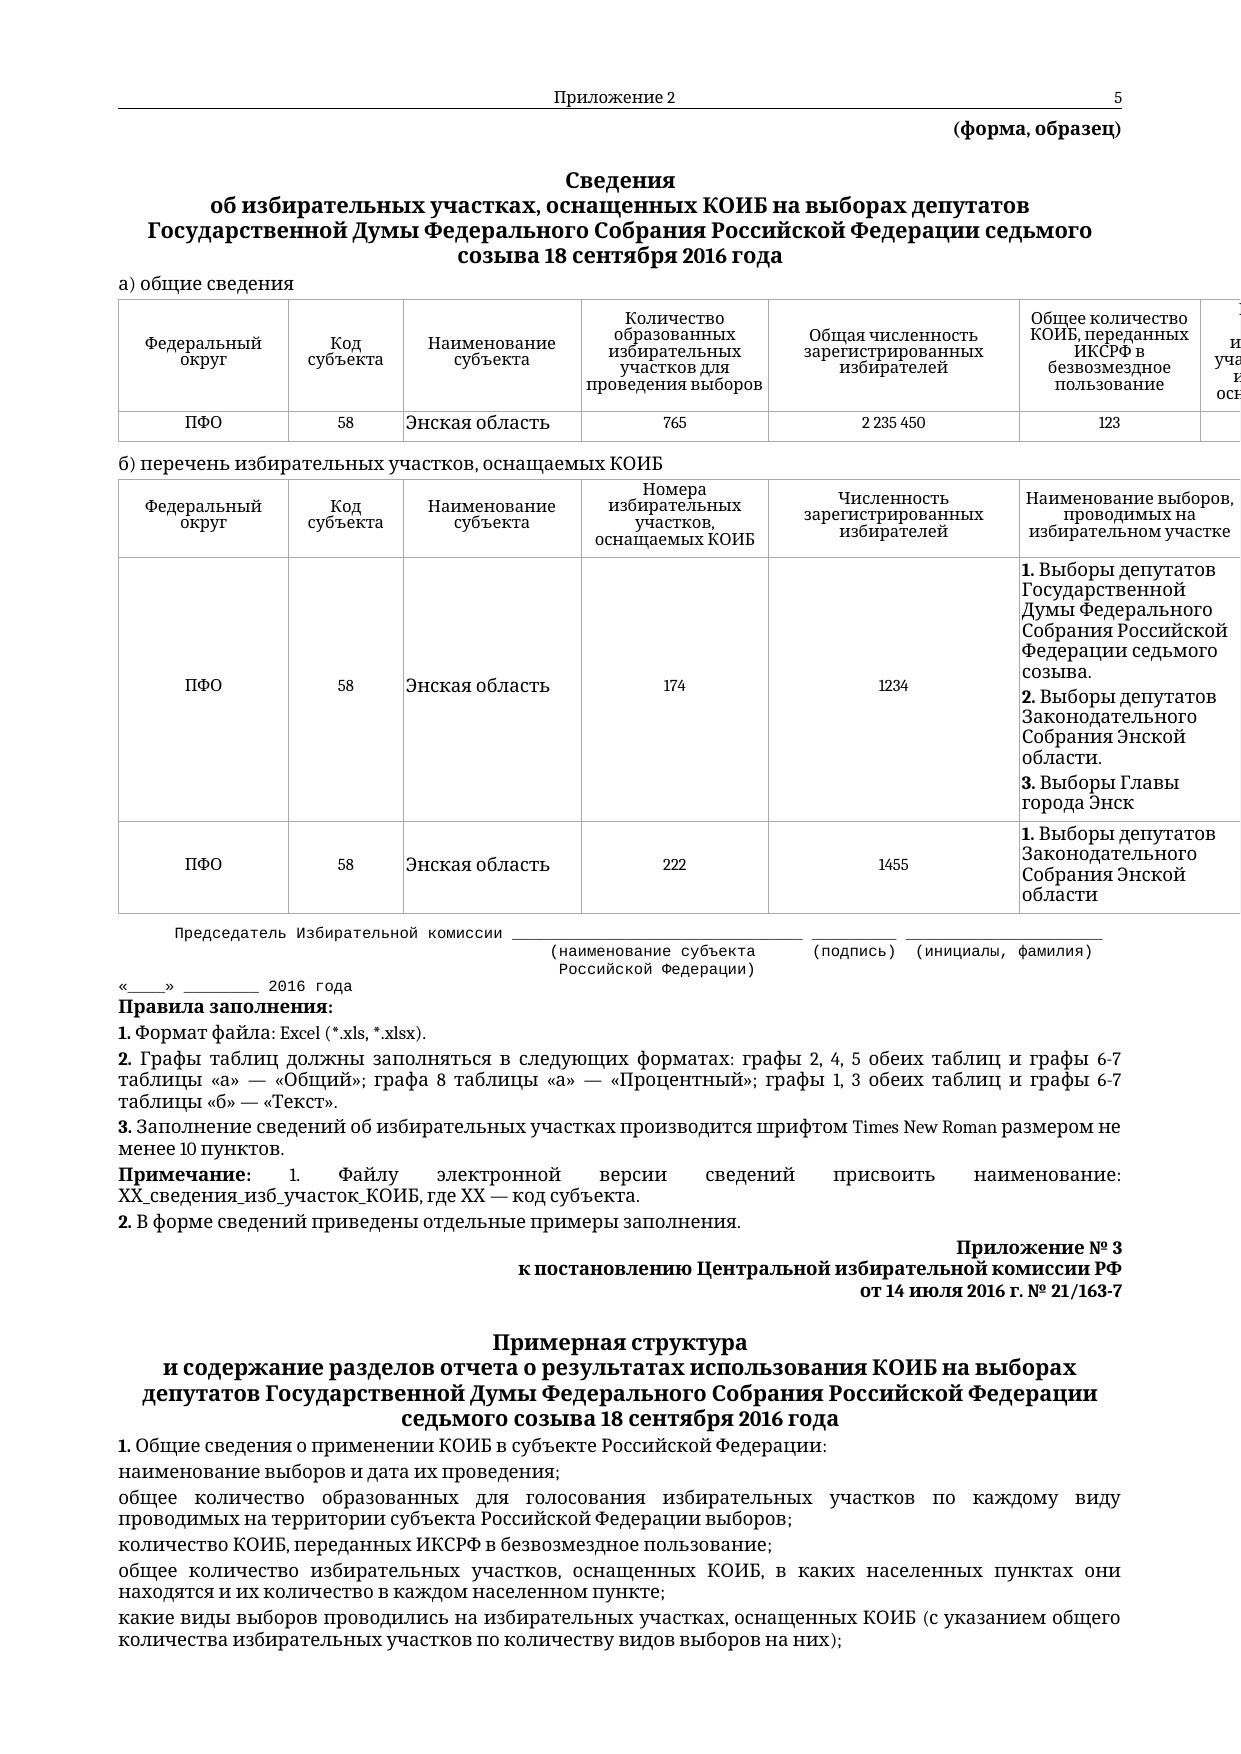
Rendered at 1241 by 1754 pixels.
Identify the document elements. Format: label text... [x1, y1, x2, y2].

table_cell Энская область [404, 558, 581, 821]
table_header Код субъекта [289, 300, 403, 411]
table_cell 765 [582, 412, 768, 441]
table_cell 1. Выборы депутатов Законодательного Собрания Энской области [1020, 822, 1240, 913]
text Правила заполнения: [118, 997, 1122, 1018]
table_cell 1234 [769, 558, 1019, 821]
table_cell Энская область [404, 412, 581, 441]
table_header Федеральный округ [119, 480, 288, 557]
table_cell 58 [289, 558, 403, 821]
subtitle Сведения об избирательных участках, оснащенных КОИБ на выборах депутатов Государственной Думы Федерального Собрания Российской Федерации седьмого созыва 18 сентября 2016 года [118, 168, 1122, 269]
table_header Наименование субъекта [404, 300, 581, 411]
table_header Количество образованных избирательных участков для проведения выборов [582, 300, 768, 411]
table_header Номера избирательных участков, оснащаемых КОИБ [582, 480, 768, 557]
subtitle Примерная структура и содержание разделов отчета о результатах использования КОИБ на выборах депутатов Государственной Думы Федерального Собрания Российской Федерации седьмого созыва 18 сентября 2016 года [118, 1331, 1122, 1432]
text общее количество образованных для голосования избирательных участков по каждому виду проводимых на территории субъекта Российской Федерации выборов; [118, 1487, 1122, 1530]
text 2. Графы таблиц должны заполняться в следующих форматах: графы 2, 4, 5 обеих таблиц и графы 6-7 таблицы «а» — «Общий»; графа 8 таблицы «а» — «Процентный»; графы 1, 3 обеих таблиц и графы 6-7 таблицы «б» — «Текст». [118, 1048, 1122, 1113]
table_header Численность зарегистрированных избирателей [769, 480, 1019, 557]
text какие виды выборов проводились на избирательных участках, оснащенных КОИБ (с указанием общего количества избирательных участков по количеству видов выборов на них); [118, 1608, 1122, 1651]
table_cell 222 [582, 822, 768, 913]
text Российской Федерации) [118, 961, 1122, 979]
text Приложение № 3 к постановлению Центральной избирательной комиссии РФ от 14 июля 2016 г. № 21/163-7 [118, 1237, 1122, 1302]
text общее количество избирательных участков, оснащенных КОИБ, в каких населенных пунктах они находятся и их количество в каждом населенном пункте; [118, 1560, 1122, 1603]
text наименование выборов и дата их проведения; [118, 1462, 1122, 1483]
table_cell 2 235 450 [769, 412, 1019, 441]
table_header Код субъекта [289, 480, 403, 557]
table_cell 174 [582, 558, 768, 821]
table_header Количество и процент избирательных участков от общего их количества, оснащаемых КОИБ [1201, 300, 1240, 411]
text а) общие сведения [118, 273, 1122, 295]
text 1. Общие сведения о применении КОИБ в субъекте Российской Федерации: [118, 1436, 1122, 1457]
table_cell ПФО [119, 558, 288, 821]
text (форма, образец) [118, 118, 1122, 139]
table_cell ПФО [119, 412, 288, 441]
table_cell ПФО [119, 822, 288, 913]
table_header Общее количество КОИБ, переданных ИКСРФ в безвозмездное пользование [1020, 300, 1200, 411]
text Председатель Избирательной комиссии _______________________________ _________ _____________________ [118, 926, 1122, 943]
text количество КОИБ, переданных ИКСРФ в безвозмездное пользование; [118, 1534, 1122, 1556]
text «____» ________ 2016 года [118, 979, 1122, 997]
table_cell 123 [1020, 412, 1200, 441]
table_header Наименование субъекта [404, 480, 581, 557]
text Примечание: 1. Файлу электронной версии сведений присвоить наименование: ХХ_сведения_изб_участок_КОИБ, где ХХ — код субъекта. [118, 1164, 1122, 1207]
table_header Наименование выборов, проводимых на избирательном участке [1020, 480, 1240, 557]
table_cell 1455 [769, 822, 1019, 913]
text 3. Заполнение сведений об избирательных участках производится шрифтом Times New Roman размером не менее 10 пунктов. [118, 1117, 1122, 1160]
table_cell 58 [289, 822, 403, 913]
text 2. В форме сведений приведены отдельные примеры заполнения. [118, 1211, 1122, 1233]
table_cell 1. Выборы депутатов Государственной Думы Федерального Собрания Российской Федерации седьмого созыва. 2. Выборы депутатов Законодательного Собрания Энской области. 3. Выборы Главы города Энск [1020, 558, 1240, 821]
text 1. Формат файла: Excel (*.xls, *.xlsx). [118, 1022, 1122, 1044]
table_header Федеральный округ [119, 300, 288, 411]
table_cell Энская область [404, 822, 581, 913]
text (наименование субъекта (подпись) (инициалы, фамилия) [118, 943, 1122, 961]
table_cell 117 [1201, 412, 1240, 441]
table_header Общая численность зарегистрированных избирателей [769, 300, 1019, 411]
table_cell 58 [289, 412, 403, 441]
text б) перечень избирательных участков, оснащаемых КОИБ [118, 453, 1122, 475]
